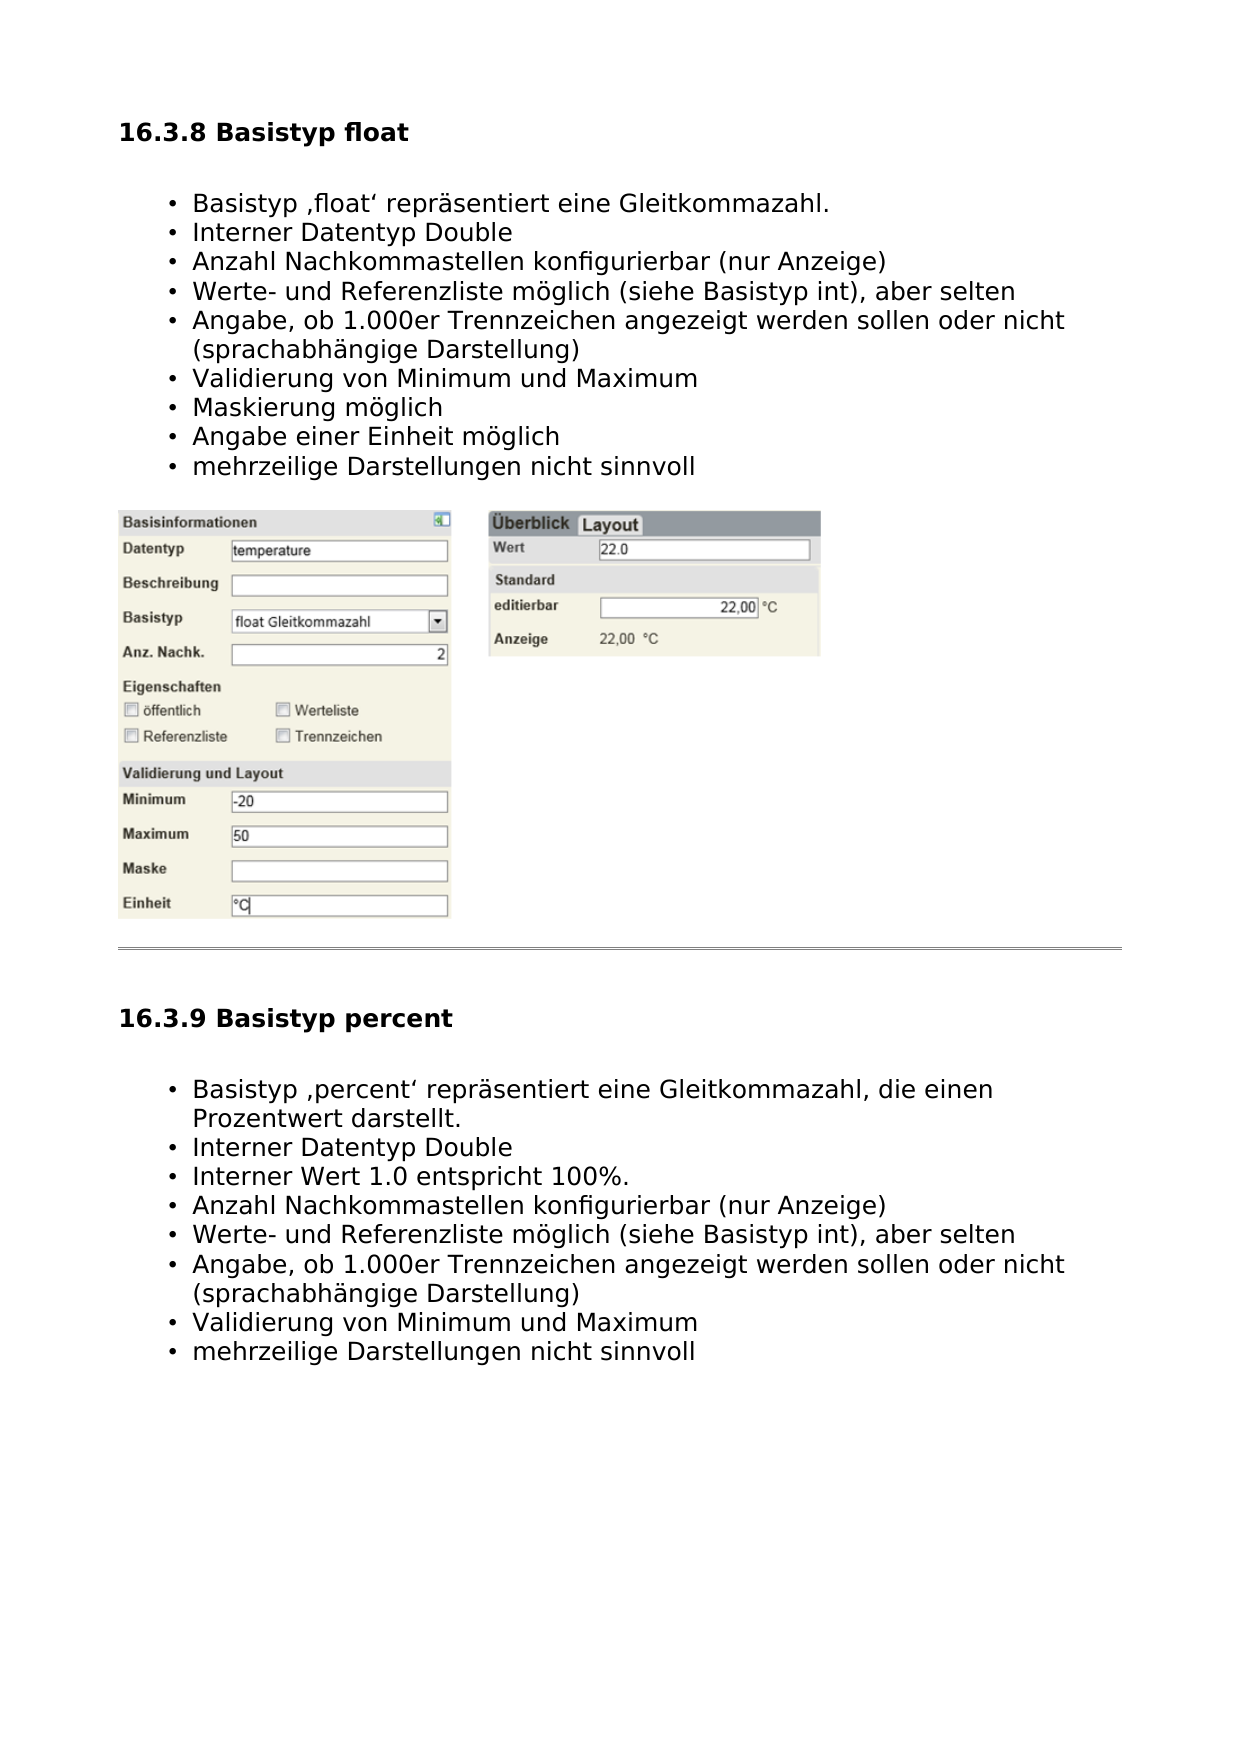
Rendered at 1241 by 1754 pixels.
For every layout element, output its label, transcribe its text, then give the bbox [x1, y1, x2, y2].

list Anzahl Nachkommastellen konfigurierbar (nur Anzeige) [177, 1192, 1122, 1221]
list Basistyp ‚percent‘ repräsentiert eine Gleitkommazahl, die einen Prozentwert darstellt. [177, 1075, 1122, 1133]
list mehrzeilige Darstellungen nicht sinnvoll [177, 1337, 1122, 1367]
subtitle 16.3.9 Basistyp percent [118, 1004, 1122, 1033]
list Maskierung möglich [177, 393, 1122, 423]
list Validierung von Minimum und Maximum [177, 1308, 1122, 1337]
list Interner Datentyp Double [177, 218, 1122, 248]
list Validierung von Minimum und Maximum [177, 364, 1122, 393]
list Interner Datentyp Double [177, 1133, 1122, 1162]
list Werte- und Referenzliste möglich (siehe Basistyp int), aber selten [177, 1221, 1122, 1250]
list Angabe, ob 1.000er Trennzeichen angezeigt werden sollen oder nicht (sprachabhängige Darstellung) [177, 306, 1122, 364]
list mehrzeilige Darstellungen nicht sinnvoll [177, 452, 1122, 481]
list Angabe, ob 1.000er Trennzeichen angezeigt werden sollen oder nicht (sprachabhängige Darstellung) [177, 1250, 1122, 1308]
list Anzahl Nachkommastellen konfigurierbar (nur Anzeige) [177, 248, 1122, 277]
list Werte- und Referenzliste möglich (siehe Basistyp int), aber selten [177, 277, 1122, 306]
picture [118, 510, 822, 920]
list Basistyp ‚float‘ repräsentiert eine Gleitkommazahl. [177, 189, 1122, 218]
list Interner Wert 1.0 entspricht 100%. [177, 1162, 1122, 1192]
list Angabe einer Einheit möglich [177, 423, 1122, 452]
subtitle 16.3.8 Basistyp float [118, 118, 1122, 147]
